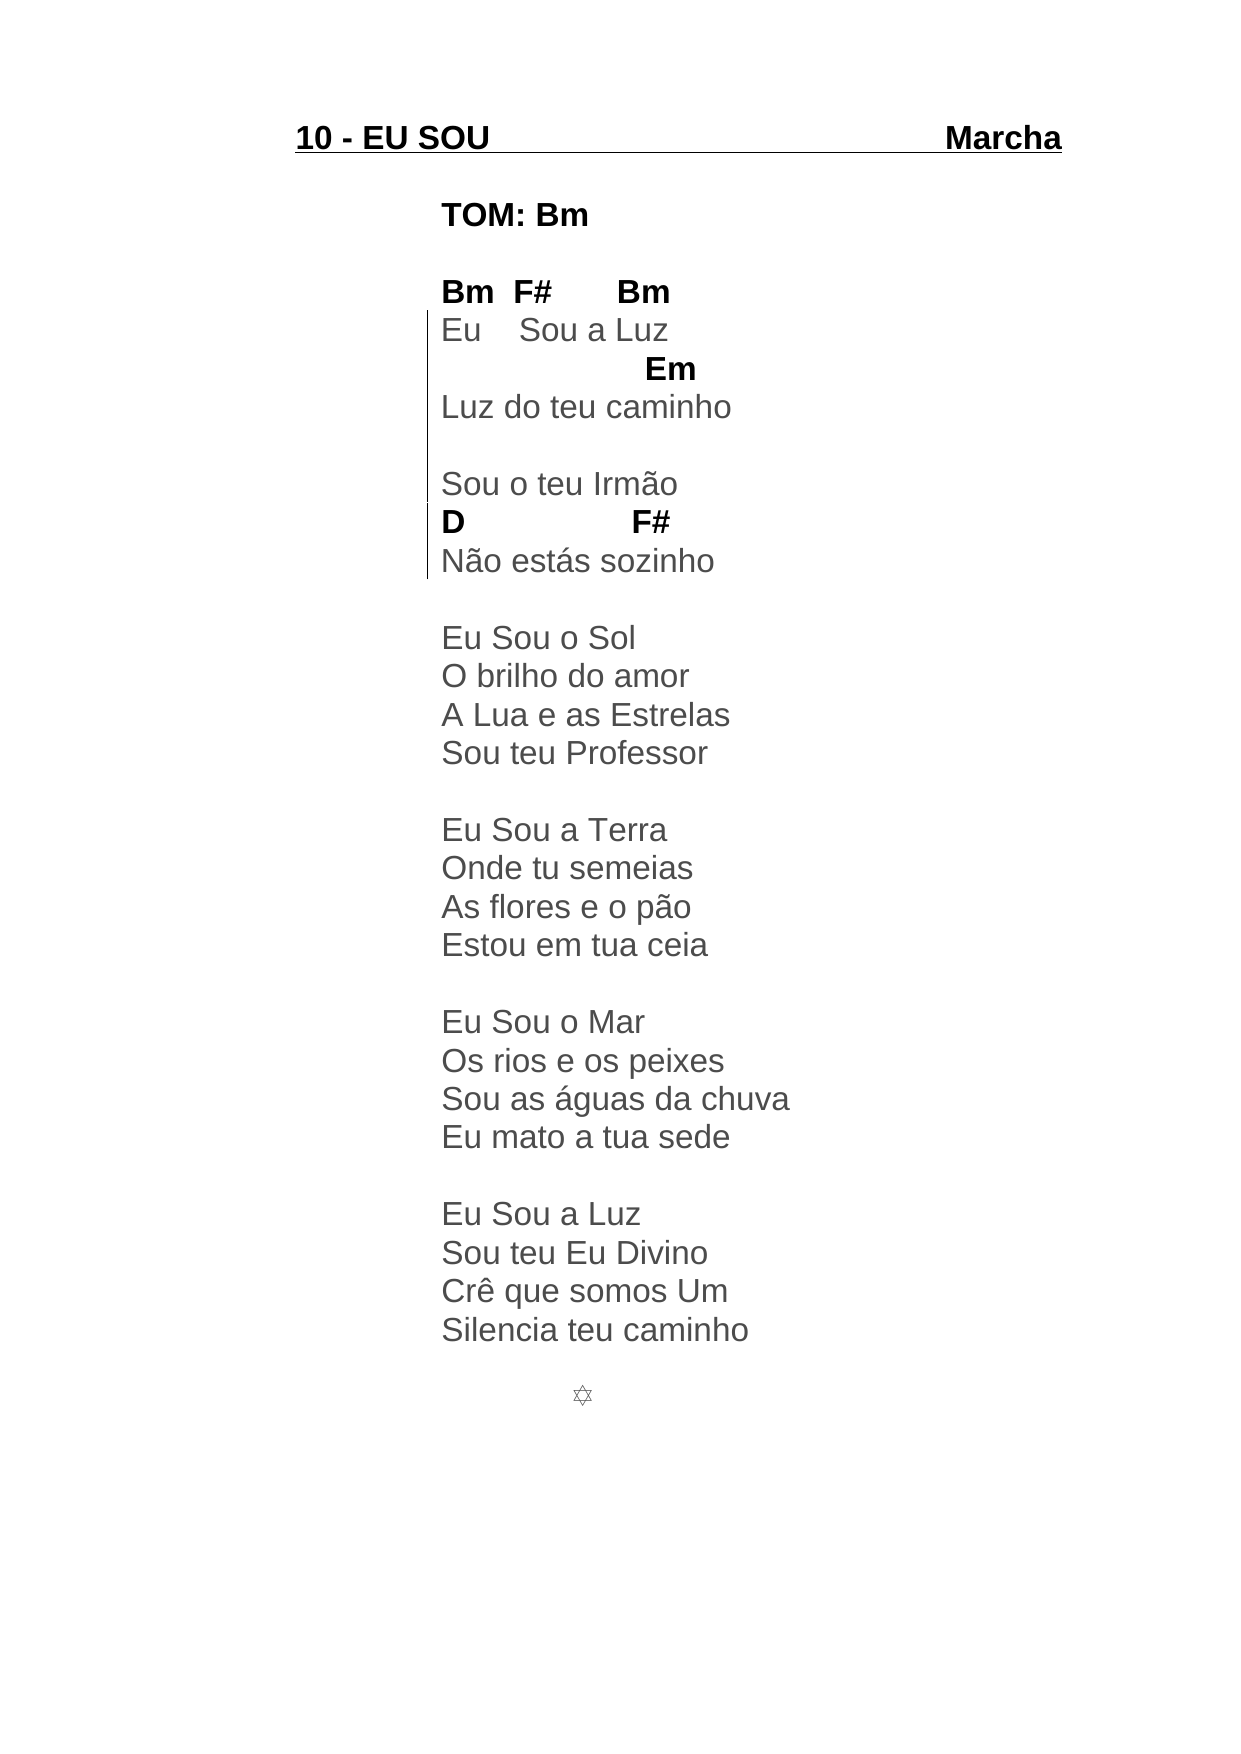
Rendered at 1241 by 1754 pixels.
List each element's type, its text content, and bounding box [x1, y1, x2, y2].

text Os rios e os peixes [441, 1041, 1152, 1079]
text Sou o teu Irmão [428, 464, 1152, 502]
text Em [428, 349, 1152, 387]
text Onde tu semeias [441, 848, 1152, 887]
text Luz do teu caminho [428, 387, 1152, 426]
text Eu Sou a Terra [441, 810, 1152, 848]
text Sou as águas da chuva [441, 1079, 1152, 1117]
text O brilho do amor [441, 656, 1152, 695]
text Eu Sou a Luz [441, 1194, 1152, 1233]
text Não estás sozinho [428, 541, 1152, 579]
text Sou teu Professor [441, 733, 1152, 772]
text Crê que somos Um [441, 1271, 1152, 1310]
text Sou teu Eu Divino [441, 1233, 1152, 1271]
text Eu Sou a Luz [428, 310, 1152, 349]
text A Lua e as Estrelas [441, 695, 1152, 733]
text Estou em tua ceia [441, 925, 1152, 964]
text Eu mato a tua sede [441, 1117, 1152, 1156]
text Bm F# Bm [441, 272, 1152, 310]
text D F# [428, 502, 1152, 541]
text Eu Sou o Sol [441, 618, 1152, 656]
text  [441, 1387, 1152, 1413]
text 10 - EU SOU Marcha [295, 118, 1152, 157]
text Eu Sou o Mar [441, 1002, 1152, 1041]
text Silencia teu caminho [441, 1310, 1152, 1348]
text As flores e o pão [441, 887, 1152, 925]
text TOM: Bm [441, 195, 1152, 233]
